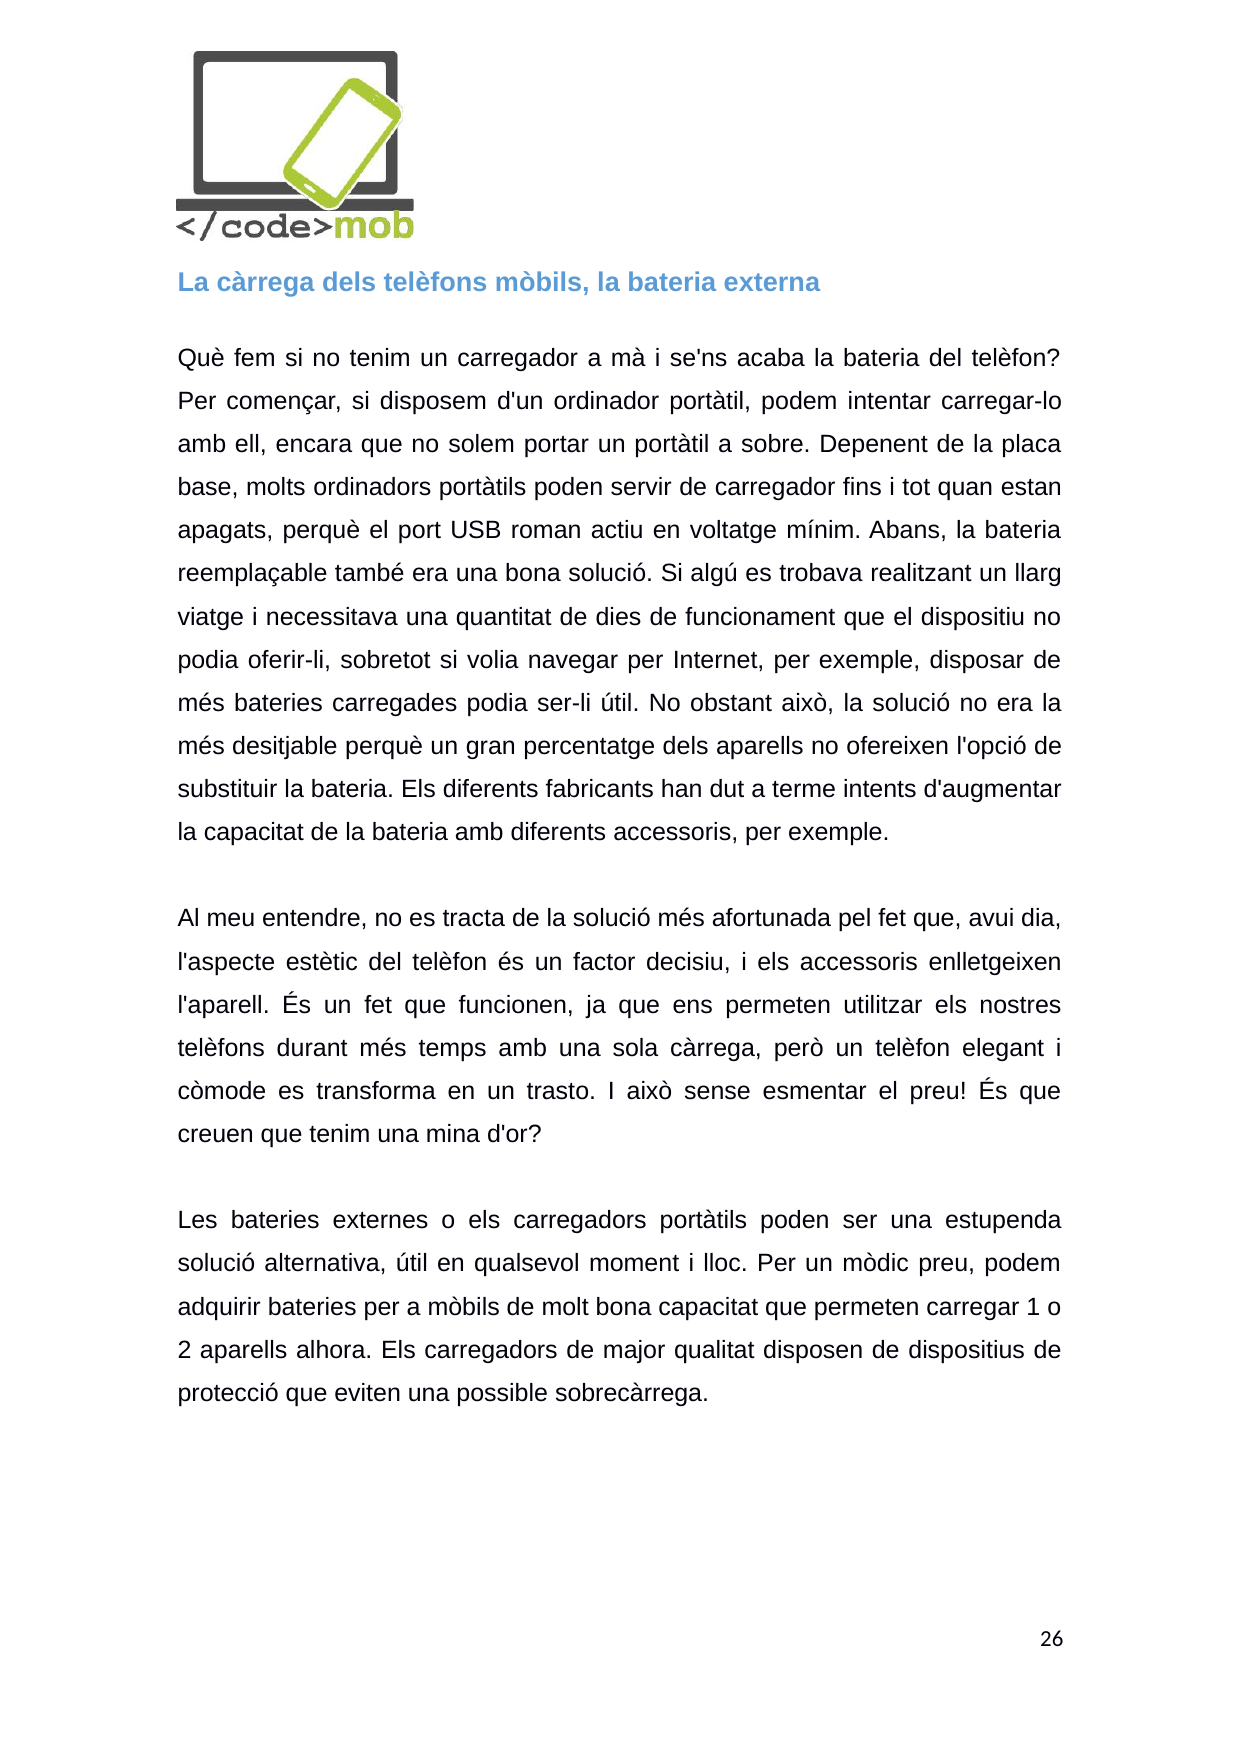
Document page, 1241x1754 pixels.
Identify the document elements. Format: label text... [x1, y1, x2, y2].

text Les bateries externes o els carregadors portàtils poden ser una estupenda solució alternativa, útil en qualsevol moment i lloc. Per un mòdic preu, podem adquirir bateries per a mòbils de molt bona capacitat que permeten carregar 1 o 2 aparells alhora. Els carregadors de major qualitat disposen de dispositius de protecció que eviten una possible sobrecàrrega. [177, 1205, 1063, 1406]
picture [176, 51, 414, 241]
text Al meu entendre, no es tracta de la solució més afortunada pel fet que, avui dia, l'aspecte estètic del telèfon és un factor decisiu, i els accessoris enlletgeixen l'aparell. És un fet que funcionen, ja que ens permeten utilitzar els nostres telèfons durant més temps amb una sola càrrega, però un telèfon elegant i còmode es transforma en un trasto. I això sense esmentar el preu! És que creuen que tenim una mina d'or? [177, 903, 1063, 1148]
subtitle La càrrega dels telèfons mòbils, la bateria externa [177, 266, 1063, 297]
text Què fem si no tenim un carregador a mà i se'ns acaba la bateria del telèfon? Per començar, si disposem d'un ordinador portàtil, podem intentar carregar-lo amb ell, encara que no solem portar un portàtil a sobre. Depenent de la placa base, molts ordinadors portàtils poden servir de carregador fins i tot quan estan apagats, perquè el port USB roman actiu en voltatge mínim. Abans, la bateria reemplaçable també era una bona solució. Si algú es trobava realitzant un llarg viatge i necessitava una quantitat de dies de funcionament que el dispositiu no podia oferir-li, sobretot si volia navegar per Internet, per exemple, disposar de més bateries carregades podia ser-li útil. No obstant això, la solució no era la més desitjable perquè un gran percentatge dels aparells no ofereixen l'opció de substituir la bateria. Els diferents fabricants han dut a terme intents d'augmentar la capacitat de la bateria amb diferents accessoris, per exemple. [177, 343, 1063, 846]
